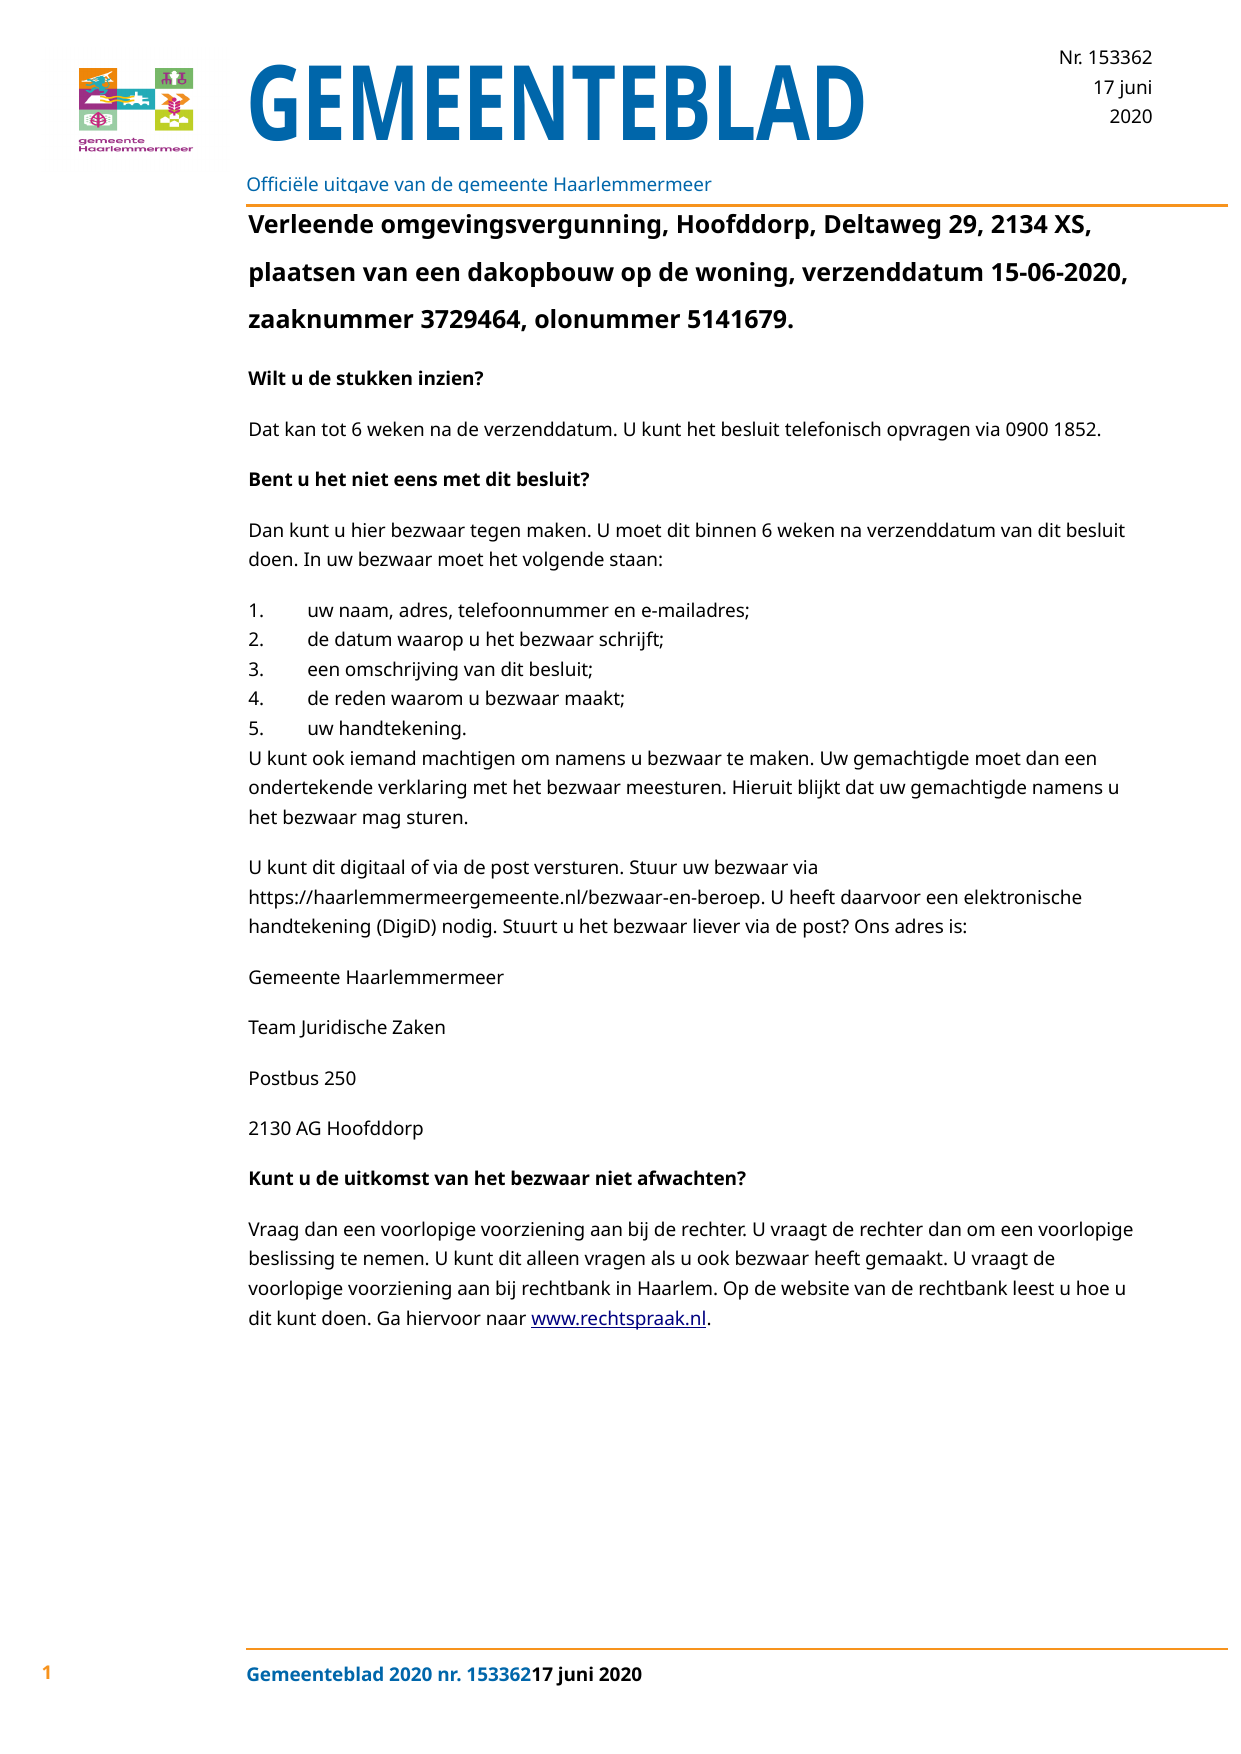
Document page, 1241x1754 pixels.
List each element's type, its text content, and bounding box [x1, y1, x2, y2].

list de reden waarom u bezwaar maakt; [248, 686, 1152, 711]
text Gemeente Haarlemmermeer [248, 964, 1152, 989]
text Team Juridische Zaken [248, 1014, 1152, 1040]
text Verleende omgevingsvergunning, Hoofddorp, Deltaweg 29, 2134 XS, plaatsen van een dakopbouw op de woning, verzenddatum 15-06-2020, zaaknummer 3729464, olonummer 5141679. [248, 207, 1152, 336]
text Wilt u de stukken inzien? [248, 366, 1152, 391]
text U kunt dit digitaal of via de post versturen. Stuur uw bezwaar via https://haarlemmermeergemeente.nl/bezwaar-en-beroep. U heeft daarvoor een elektronische handtekening (DigiD) nodig. Stuurt u het bezwaar liever via de post? Ons adres is: [248, 854, 1152, 939]
text Dat kan tot 6 weken na de verzenddatum. U kunt het besluit telefonisch opvragen via 0900 1852. [248, 416, 1152, 442]
text Dan kunt u hier bezwaar tegen maken. U moet dit binnen 6 weken na verzenddatum van dit besluit doen. In uw bezwaar moet het volgende staan: [248, 517, 1152, 572]
text U kunt ook iemand machtigen om namens u bezwaar te maken. Uw gemachtigde moet dan een ondertekende verklaring met het bezwaar meesturen. Hieruit blijkt dat uw gemachtigde namens u het bezwaar mag sturen. [248, 745, 1152, 829]
text 2130 AG Hoofddorp [248, 1115, 1152, 1141]
list de datum waarop u het bezwaar schrijft; [248, 626, 1152, 652]
text Postbus 250 [248, 1065, 1152, 1090]
list een omschrijving van dit besluit; [248, 656, 1152, 682]
text Vraag dan een voorlopige voorziening aan bij de rechter. U vraagt de rechter dan om een voorlopige beslissing te nemen. U kunt dit alleen vragen als u ook bezwaar heeft gemaakt. U vraagt de voorlopige voorziening aan bij rechtbank in Haarlem. Op de website van de rechtbank leest u hoe u dit kunt doen. Ga hiervoor naar www.rechtspraak.nl. [248, 1216, 1152, 1330]
text Kunt u de uitkomst van het bezwaar niet afwachten? [248, 1166, 1152, 1191]
list uw handtekening. [248, 715, 1152, 741]
list uw naam, adres, telefoonnummer en e-mailadres; [248, 597, 1152, 622]
picture [41, 47, 231, 172]
text Bent u het niet eens met dit besluit? [248, 466, 1152, 492]
